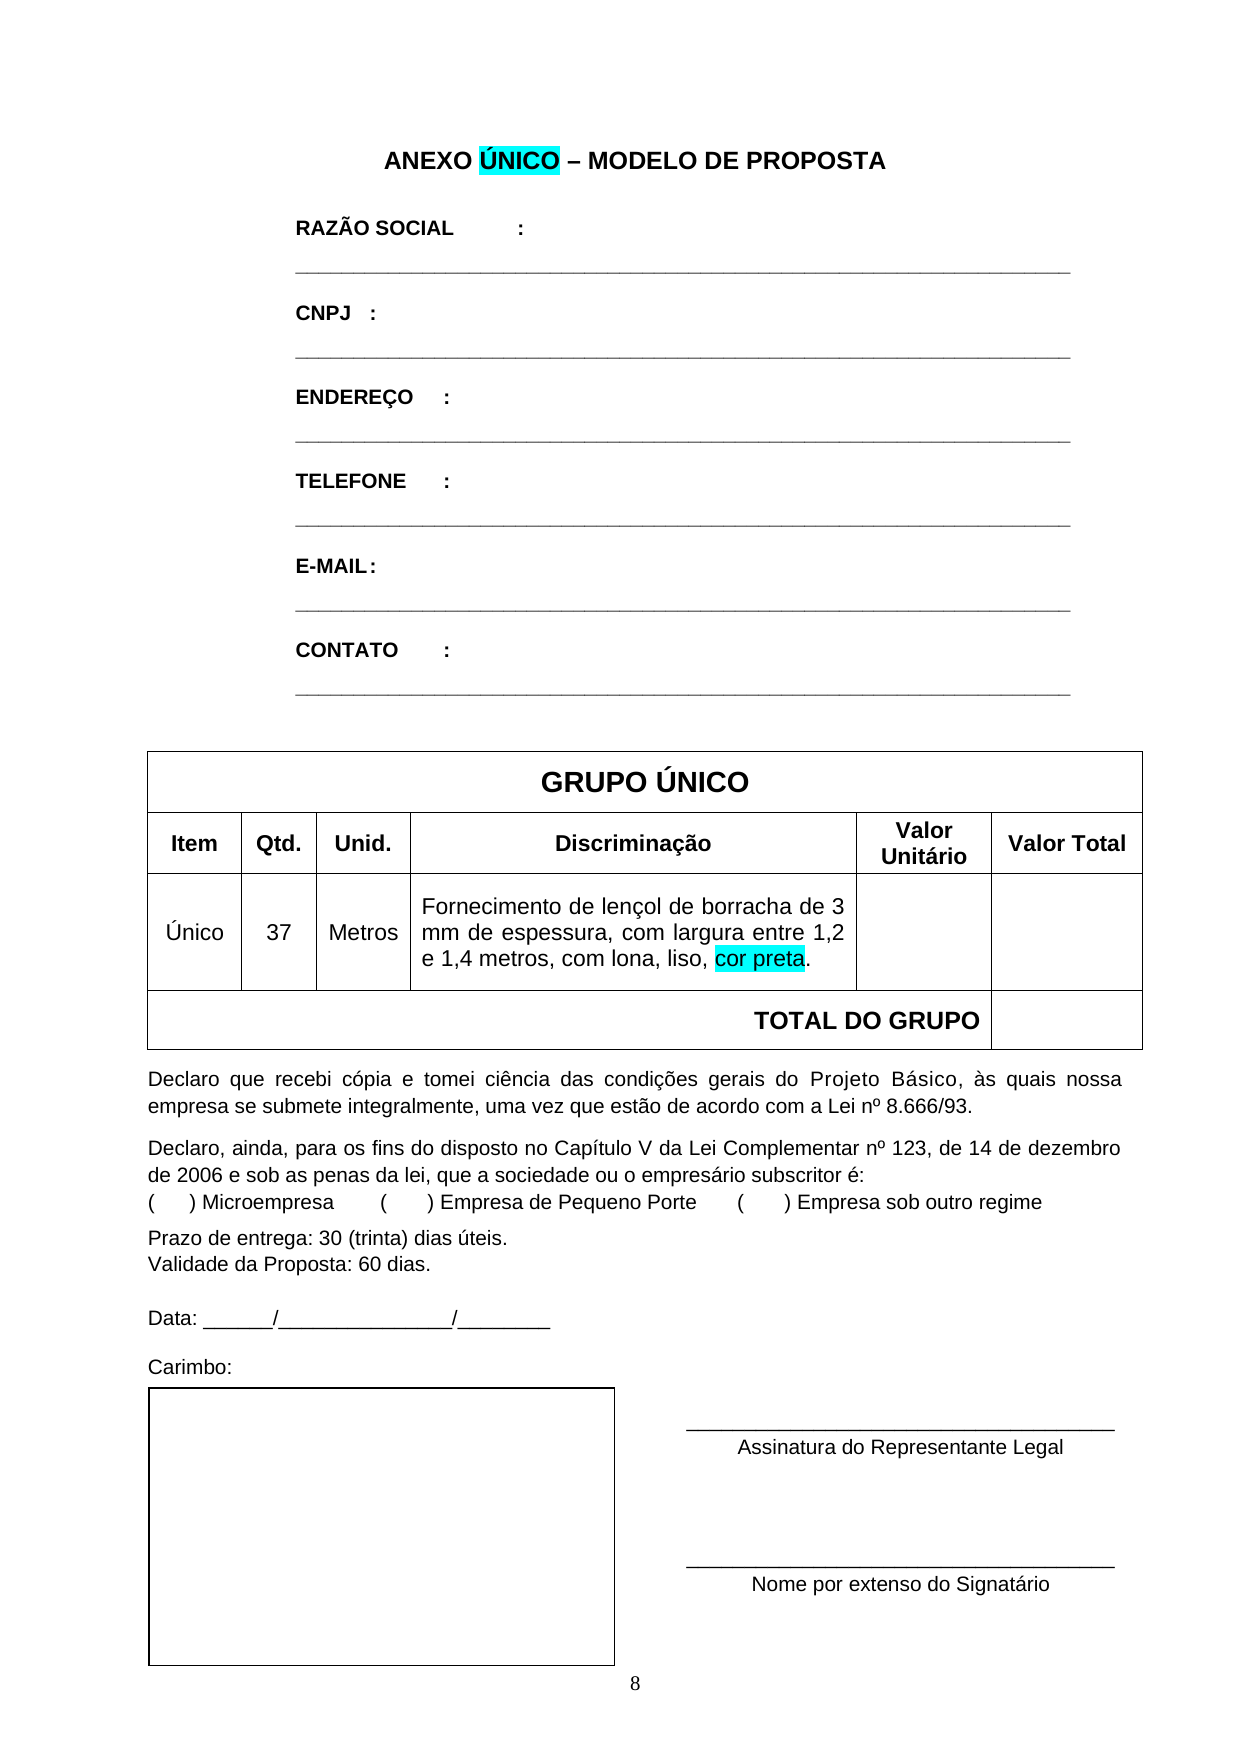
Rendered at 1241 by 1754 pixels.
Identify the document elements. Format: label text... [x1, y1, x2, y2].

text Carimbo: [148, 1355, 1121, 1379]
table_cell Qtd. [242, 813, 316, 873]
subtitle TELEFONE : ___________________________________________________________________ [295, 469, 1122, 529]
text Declaro, ainda, para os fins do disposto no Capítulo V da Lei Complementar nº 123, de 14 de dezembro de 2006 e sob as penas da lei, que a sociedade ou o empresário subscritor é: [148, 1133, 1122, 1187]
table_cell TOTAL DO GRUPO [148, 991, 991, 1049]
table_cell Unid. [317, 813, 410, 873]
subtitle ENDEREÇO : ___________________________________________________________________ [295, 385, 1122, 445]
table_cell Item [148, 813, 241, 873]
text Validade da Proposta: 60 dias. [148, 1250, 1121, 1277]
table_cell Discriminação [411, 813, 856, 873]
text Assinatura do Representante Legal [679, 1433, 1122, 1460]
text ANEXO ÚNICO – MODELO DE PROPOSTA [148, 148, 1122, 175]
subtitle CONTATO : ___________________________________________________________________ [295, 638, 1122, 698]
table_cell 37 [242, 874, 316, 990]
table_cell [857, 874, 991, 990]
table_cell [992, 874, 1142, 990]
text Declaro que recebi cópia e tomei ciência das condições gerais do Projeto Básico, às quais nossa empresa se submete integralmente, uma vez que estão de acordo com a Lei nº 8.666/93. [148, 1065, 1122, 1119]
text ( ) Microempresa ( ) Empresa de Pequeno Porte ( ) Empresa sob outro regime [148, 1187, 1122, 1214]
table_header GRUPO ÚNICO [148, 752, 1142, 812]
text Data: ______/_______________/________ [148, 1304, 1121, 1331]
subtitle E-MAIL : ___________________________________________________________________ [295, 553, 1122, 613]
table_cell Valor Total [992, 813, 1142, 873]
text _____________________________________ [679, 1406, 1122, 1433]
table_cell Único [148, 874, 241, 990]
text _____________________________________Nome por extenso do Signatário [679, 1541, 1122, 1596]
table_cell Valor Unitário [857, 813, 991, 873]
text Prazo de entrega: 30 (trinta) dias úteis. [148, 1229, 1121, 1250]
table_cell Fornecimento de lençol de borracha de 3 mm de espessura, com largura entre 1,2 e 1,4 metros, com lona, liso, cor preta. [411, 874, 856, 990]
subtitle CNPJ : ___________________________________________________________________ [295, 300, 1122, 360]
table_cell [992, 991, 1142, 1049]
subtitle RAZÃO SOCIAL : ___________________________________________________________________ [295, 216, 1122, 276]
table_cell Metros [317, 874, 410, 990]
